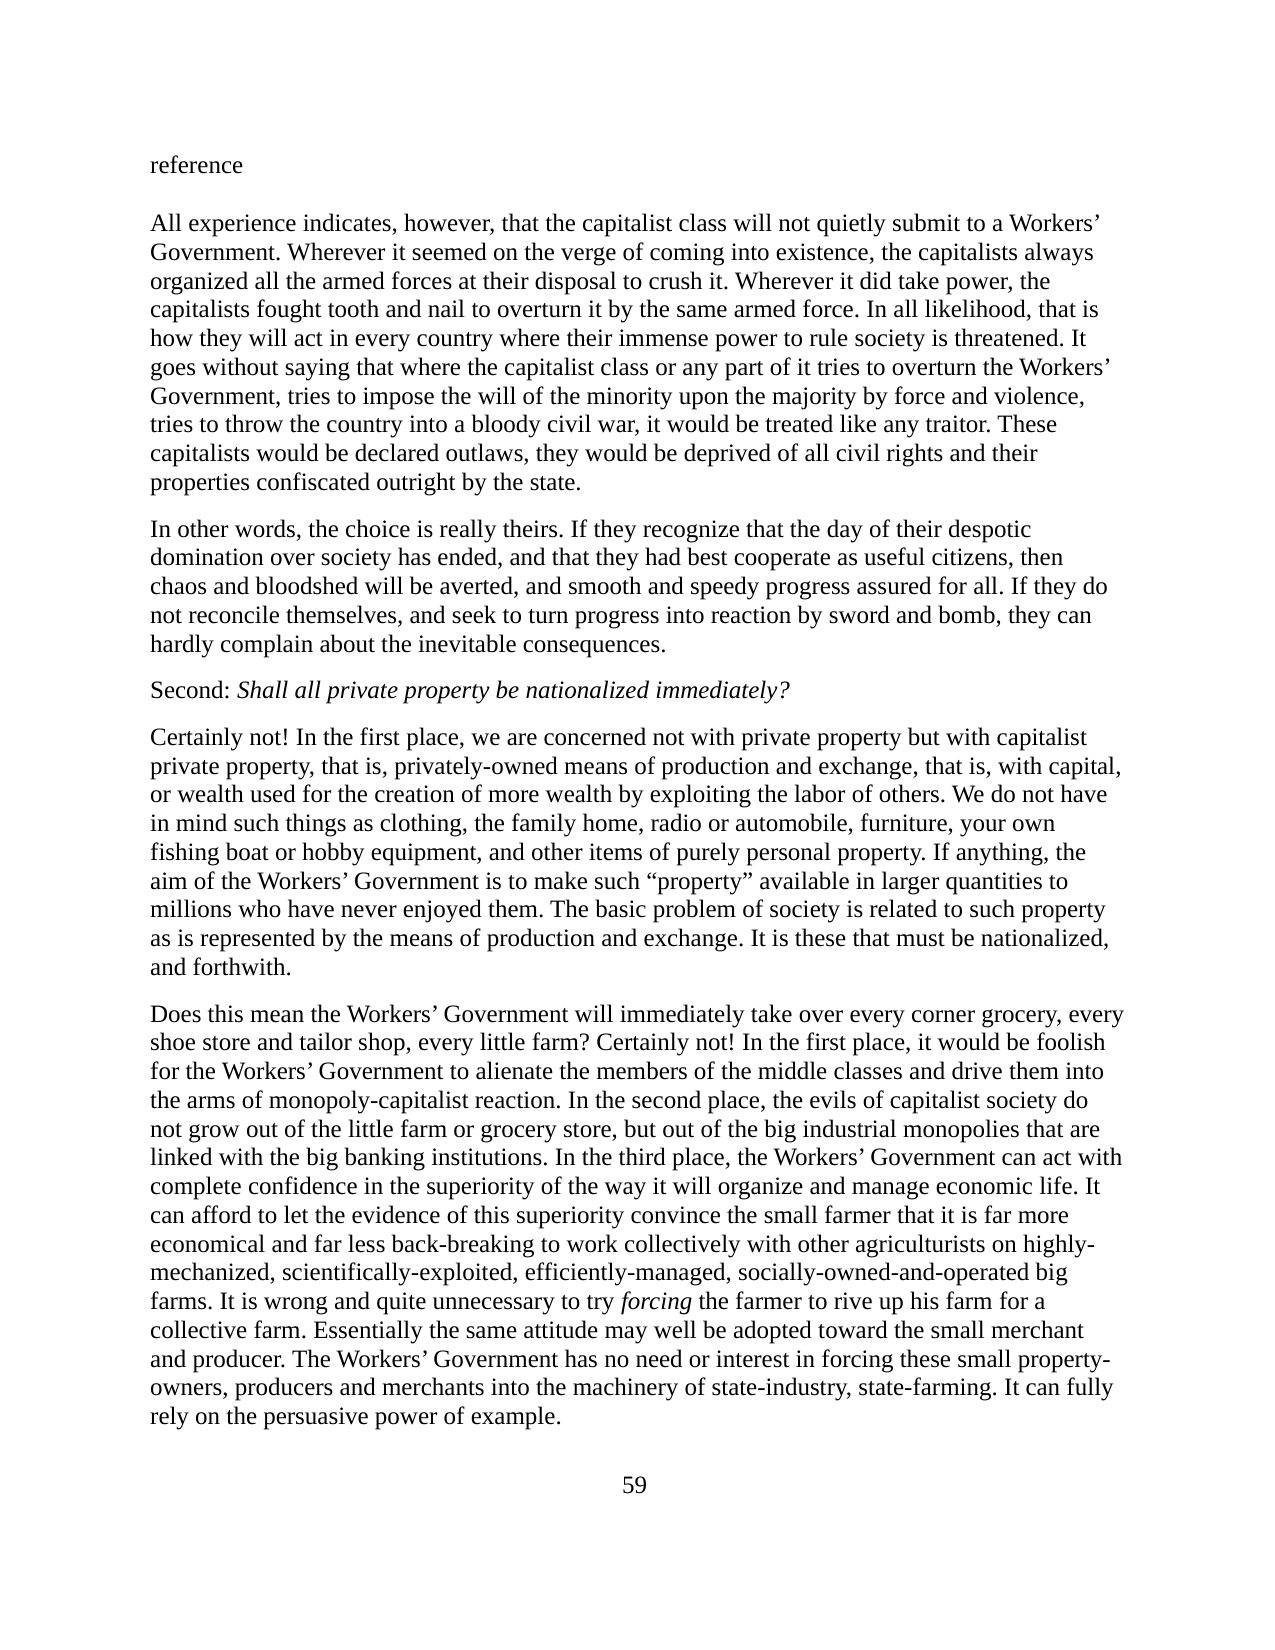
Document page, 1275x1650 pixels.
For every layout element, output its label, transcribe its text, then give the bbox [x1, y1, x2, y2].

text All experience indicates, however, that the capitalist class will not quietly submit to a Workers’ Government. Wherever it seemed on the verge of coming into existence, the capitalists always organized all the armed forces at their disposal to crush it. Wherever it did take power, the capitalists fought tooth and nail to overturn it by the same armed force. In all likelihood, that is how they will act in every country where their immense power to rule society is threatened. It goes without saying that where the capitalist class or any part of it tries to overturn the Workers’ Government, tries to impose the will of the minority upon the majority by force and violence, tries to throw the country into a bloody civil war, it would be treated like any traitor. These capitalists would be declared outlaws, they would be deprived of all civil rights and their properties confiscated outright by the state. [150, 208, 1125, 496]
text Does this mean the Workers’ Government will immediately take over every corner grocery, every shoe store and tailor shop, every little farm? Certainly not! In the first place, it would be foolish for the Workers’ Government to alienate the members of the middle classes and drive them into the arms of monopoly-capitalist reaction. In the second place, the evils of capitalist society do not grow out of the little farm or grocery store, but out of the big industrial monopolies that are linked with the big banking institutions. In the third place, the Workers’ Government can act with complete confidence in the superiority of the way it will organize and manage economic life. It can afford to let the evidence of this superiority convince the small farmer that it is far more economical and far less back-breaking to work collectively with other agriculturists on highly-mechanized, scientifically-exploited, efficiently-managed, socially-owned-and-operated big farms. It is wrong and quite unnecessary to try forcing the farmer to rive up his farm for a collective farm. Essentially the same attitude may well be adopted toward the small merchant and producer. The Workers’ Government has no need or interest in forcing these small property-owners, producers and merchants into the machinery of state-industry, state-farming. It can fully rely on the persuasive power of example. [150, 999, 1125, 1430]
text In other words, the choice is really theirs. If they recognize that the day of their despotic domination over society has ended, and that they had best cooperate as useful citizens, then chaos and bloodshed will be averted, and smooth and speedy progress assured for all. If they do not reconcile themselves, and seek to turn progress into reaction by sword and bomb, they can hardly complain about the inevitable consequences. [150, 514, 1125, 657]
text Certainly not! In the first place, we are concerned not with private property but with capitalist private property, that is, privately-owned means of production and exchange, that is, with capital, or wealth used for the creation of more wealth by exploiting the labor of others. We do not have in mind such things as clothing, the family home, radio or automobile, furniture, your own fishing boat or hobby equipment, and other items of purely personal property. If anything, the aim of the Workers’ Government is to make such “property” available in larger quantities to millions who have never enjoyed them. The basic problem of society is related to such property as is represented by the means of production and exchange. It is these that must be nationalized, and forthwith. [150, 722, 1125, 981]
text Second: Shall all private property be nationalized immediately? [150, 675, 1125, 704]
